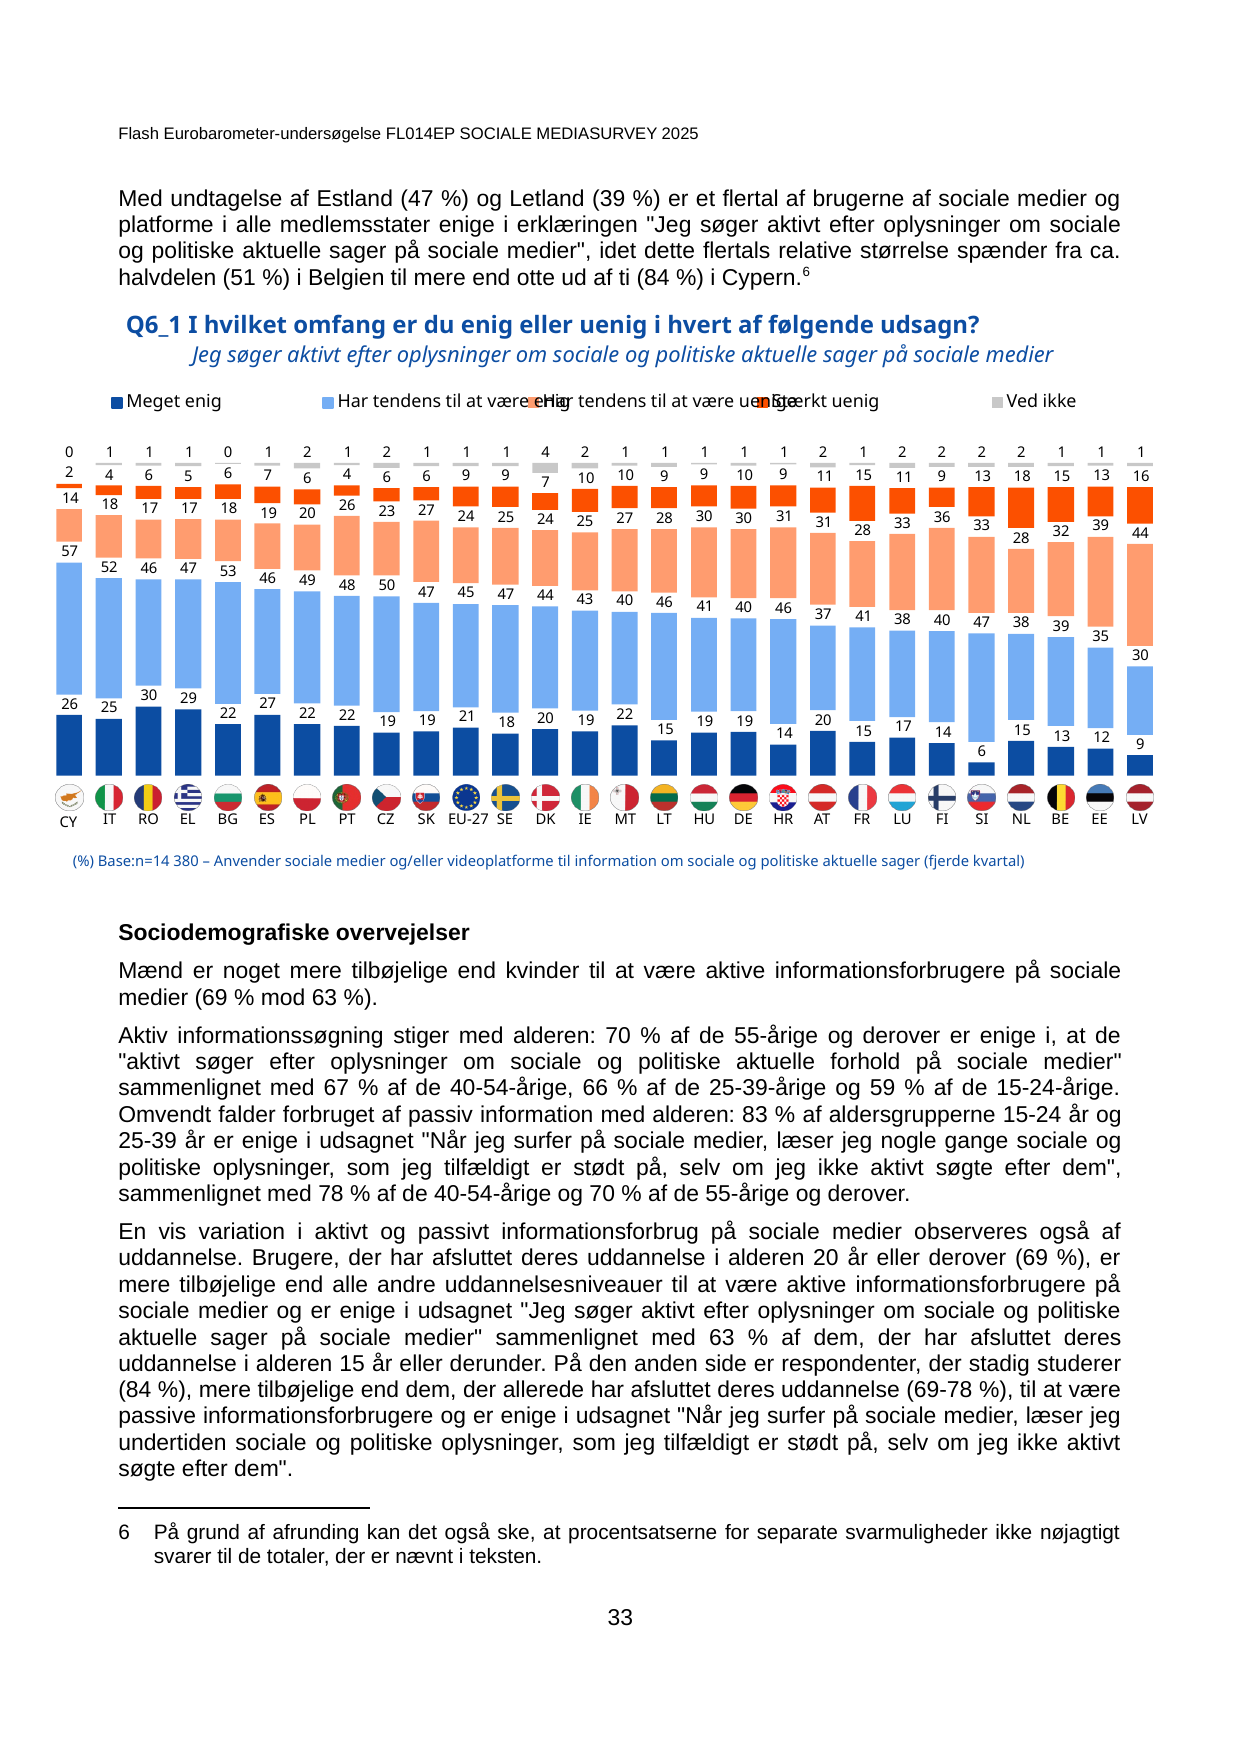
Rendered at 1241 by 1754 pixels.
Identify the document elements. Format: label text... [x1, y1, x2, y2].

picture [174, 784, 202, 811]
picture [491, 784, 520, 811]
picture [610, 784, 639, 811]
picture [808, 784, 837, 811]
picture [412, 784, 440, 811]
text Mænd er noget mere tilbøjelige end kvinder til at være aktive informationsforbrugere på sociale medier (69 % mod 63 %). [118, 957, 1122, 1010]
picture [650, 784, 678, 811]
picture [55, 784, 84, 811]
picture [1047, 784, 1075, 811]
picture [95, 784, 123, 811]
picture [1007, 784, 1035, 811]
picture [134, 784, 162, 811]
picture [888, 784, 916, 811]
picture [1126, 784, 1154, 811]
text På grund af afrunding kan det også ske, at procentsatserne for separate svarmuligheder ikke nøjagtigt svarer til de totaler, der er nævnt i teksten. [118, 1520, 1122, 1568]
picture [769, 784, 797, 811]
picture [848, 784, 877, 811]
picture [1086, 784, 1114, 811]
text En vis variation i aktivt og passivt informationsforbrug på sociale medier observeres også af uddannelse. Brugere, der har afsluttet deres uddannelse i alderen 20 år eller derover (69 %), er mere tilbøjelige end alle andre uddannelsesniveauer til at være aktive informationsforbrugere på sociale medier og er enige i udsagnet "Jeg søger aktivt efter oplysninger om sociale og politiske aktuelle sager på sociale medier" sammenlignet med 63 % af dem, der har afsluttet deres uddannelse i alderen 15 år eller derunder. På den anden side er respondenter, der stadig studerer (84 %), mere tilbøjelige end dem, der allerede har afsluttet deres uddannelse (69-78 %), til at være passive informationsforbrugere og er enige i udsagnet "Når jeg surfer på sociale medier, læser jeg undertiden sociale og politiske oplysninger, som jeg tilfældigt er stødt på, selv om jeg ikke aktivt søgte efter dem". [118, 1218, 1122, 1482]
picture [967, 784, 996, 811]
text Med undtagelse af Estland (47 %) og Letland (39 %) er et flertal af brugerne af sociale medier og platforme i alle medlemsstater enige i erklæringen "Jeg søger aktivt efter oplysninger om sociale og politiske aktuelle sager på sociale medier", idet dette flertals relative størrelse spænder fra ca. halvdelen (51 %) i Belgien til mere end otte ud af ti (84 %) i Cypern. [118, 184, 1122, 290]
picture [254, 784, 282, 811]
text Aktiv informationssøgning stiger med alderen: 70 % af de 55-årige og derover er enige i, at de "aktivt søger efter oplysninger om sociale og politiske aktuelle forhold på sociale medier" sammenlignet med 67 % af de 40-54-årige, 66 % af de 25-39-årige og 59 % af de 15-24-årige. Omvendt falder forbruget af passiv information med alderen: 83 % af aldersgrupperne 15-24 år og 25-39 år er enige i udsagnet "Når jeg surfer på sociale medier, læser jeg nogle gange sociale og politiske oplysninger, som jeg tilfældigt er stødt på, selv om jeg ikke aktivt søgte efter dem", sammenlignet med 78 % af de 40-54-årige og 70 % af de 55-årige og derover. [118, 1022, 1122, 1206]
picture [293, 784, 321, 811]
picture [571, 784, 599, 811]
picture [729, 784, 758, 811]
text Sociodemografiske overvejelser [118, 919, 1122, 945]
picture [452, 784, 480, 811]
picture [531, 784, 560, 811]
picture [332, 784, 361, 811]
picture [690, 784, 718, 811]
picture [372, 784, 401, 811]
picture [928, 784, 956, 811]
picture [214, 784, 242, 811]
